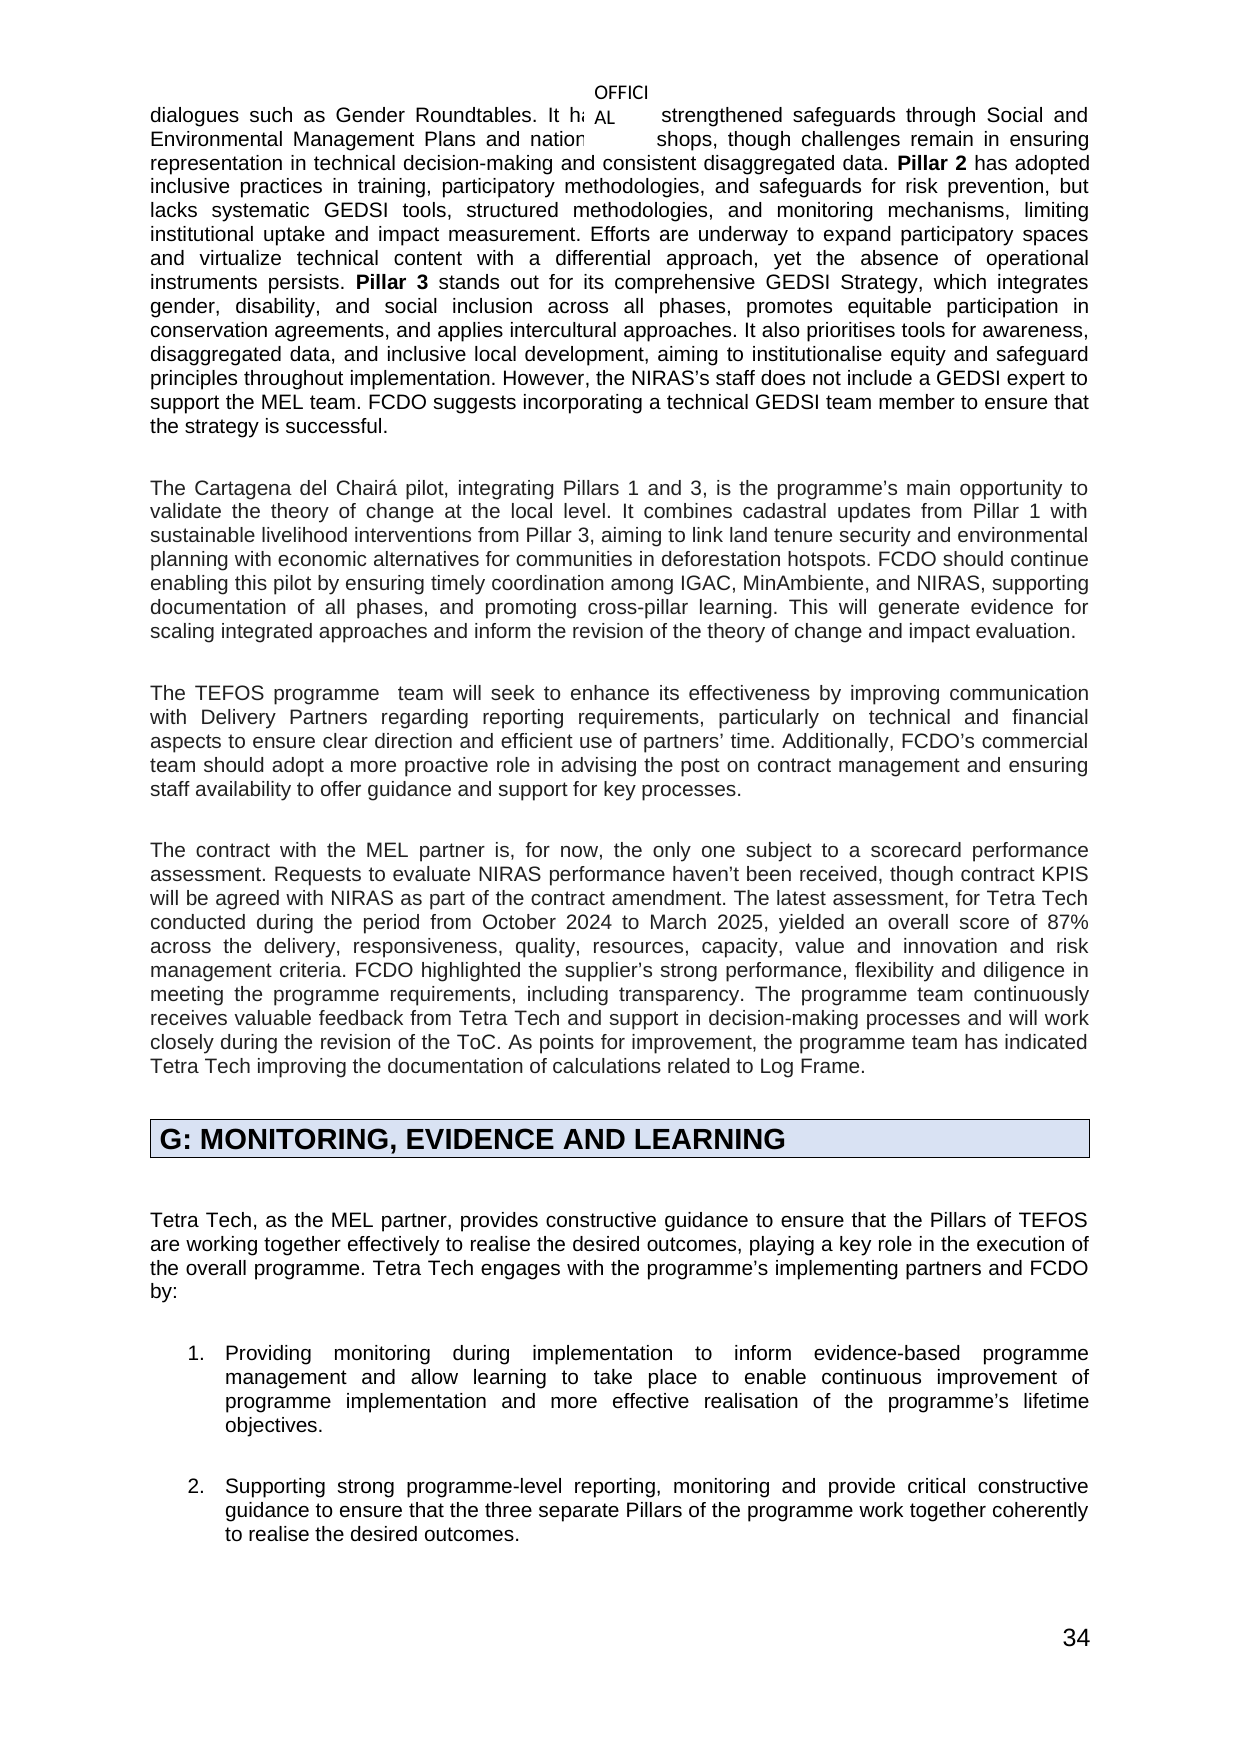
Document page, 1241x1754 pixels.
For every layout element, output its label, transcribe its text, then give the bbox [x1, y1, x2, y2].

text dialogues such as Gender Roundtables. It has also strengthened safeguards through Social and Environmental Management Plans and national workshops, though challenges remain in ensuring representation in technical decision-making and consistent disaggregated data. Pillar 2 has adopted inclusive practices in training, participatory methodologies, and safeguards for risk prevention, but lacks systematic GEDSI tools, structured methodologies, and monitoring mechanisms, limiting institutional uptake and impact measurement. Efforts are underway to expand participatory spaces and virtualize technical content with a differential approach, yet the absence of operational instruments persists. Pillar 3 stands out for its comprehensive GEDSI Strategy, which integrates gender, disability, and social inclusion across all phases, promotes equitable participation in conservation agreements, and applies intercultural approaches. It also prioritises tools for awareness, disaggregated data, and inclusive local development, aiming to institutionalise equity and safeguard principles throughout implementation. However, the NIRAS’s staff does not include a GEDSI expert to support the MEL team. FCDO suggests incorporating a technical GEDSI team member to ensure that the strategy is successful. [150, 102, 1090, 438]
text G: MONITORING, EVIDENCE AND LEARNING [151, 1120, 1089, 1157]
list Supporting strong programme-level reporting, monitoring and provide critical constructive guidance to ensure that the three separate Pillars of the programme work together coherently to realise the desired outcomes. [187, 1474, 1090, 1546]
text The TEFOS programme team will seek to enhance its effectiveness by improving communication with Delivery Partners regarding reporting requirements, particularly on technical and financial aspects to ensure clear direction and efficient use of partners’ time. Additionally, FCDO’s commercial team should adopt a more proactive role in advising the post on contract management and ensuring staff availability to offer guidance and support for key processes. [150, 681, 1090, 800]
text The contract with the MEL partner is, for now, the only one subject to a scorecard performance assessment. Requests to evaluate NIRAS performance haven’t been received, though contract KPIS will be agreed with NIRAS as part of the contract amendment. The latest assessment, for Tetra Tech conducted during the period from October 2024 to March 2025, yielded an overall score of 87% across the delivery, responsiveness, quality, resources, capacity, value and innovation and risk management criteria. FCDO highlighted the supplier’s strong performance, flexibility and diligence in meeting the programme requirements, including transparency. The programme team continuously receives valuable feedback from Tetra Tech and support in decision-making processes and will work closely during the revision of the ToC. As points for improvement, the programme team has indicated Tetra Tech improving the documentation of calculations related to Log Frame. [150, 838, 1090, 1077]
list Providing monitoring during implementation to inform evidence-based programme management and allow learning to take place to enable continuous improvement of programme implementation and more effective realisation of the programme’s lifetime objectives. [187, 1341, 1090, 1437]
text Tetra Tech, as the MEL partner, provides constructive guidance to ensure that the Pillars of TEFOS are working together effectively to realise the desired outcomes, playing a key role in the execution of the overall programme. Tetra Tech engages with the programme’s implementing partners and FCDO by: [150, 1207, 1090, 1303]
text The Cartagena del Chairá pilot, integrating Pillars 1 and 3, is the programme’s main opportunity to validate the theory of change at the local level. It combines cadastral updates from Pillar 1 with sustainable livelihood interventions from Pillar 3, aiming to link land tenure security and environmental planning with economic alternatives for communities in deforestation hotspots. FCDO should continue enabling this pilot by ensuring timely coordination among IGAC, MinAmbiente, and NIRAS, supporting documentation of all phases, and promoting cross-pillar learning. This will generate evidence for scaling integrated approaches and inform the revision of the theory of change and impact evaluation. [150, 475, 1090, 643]
